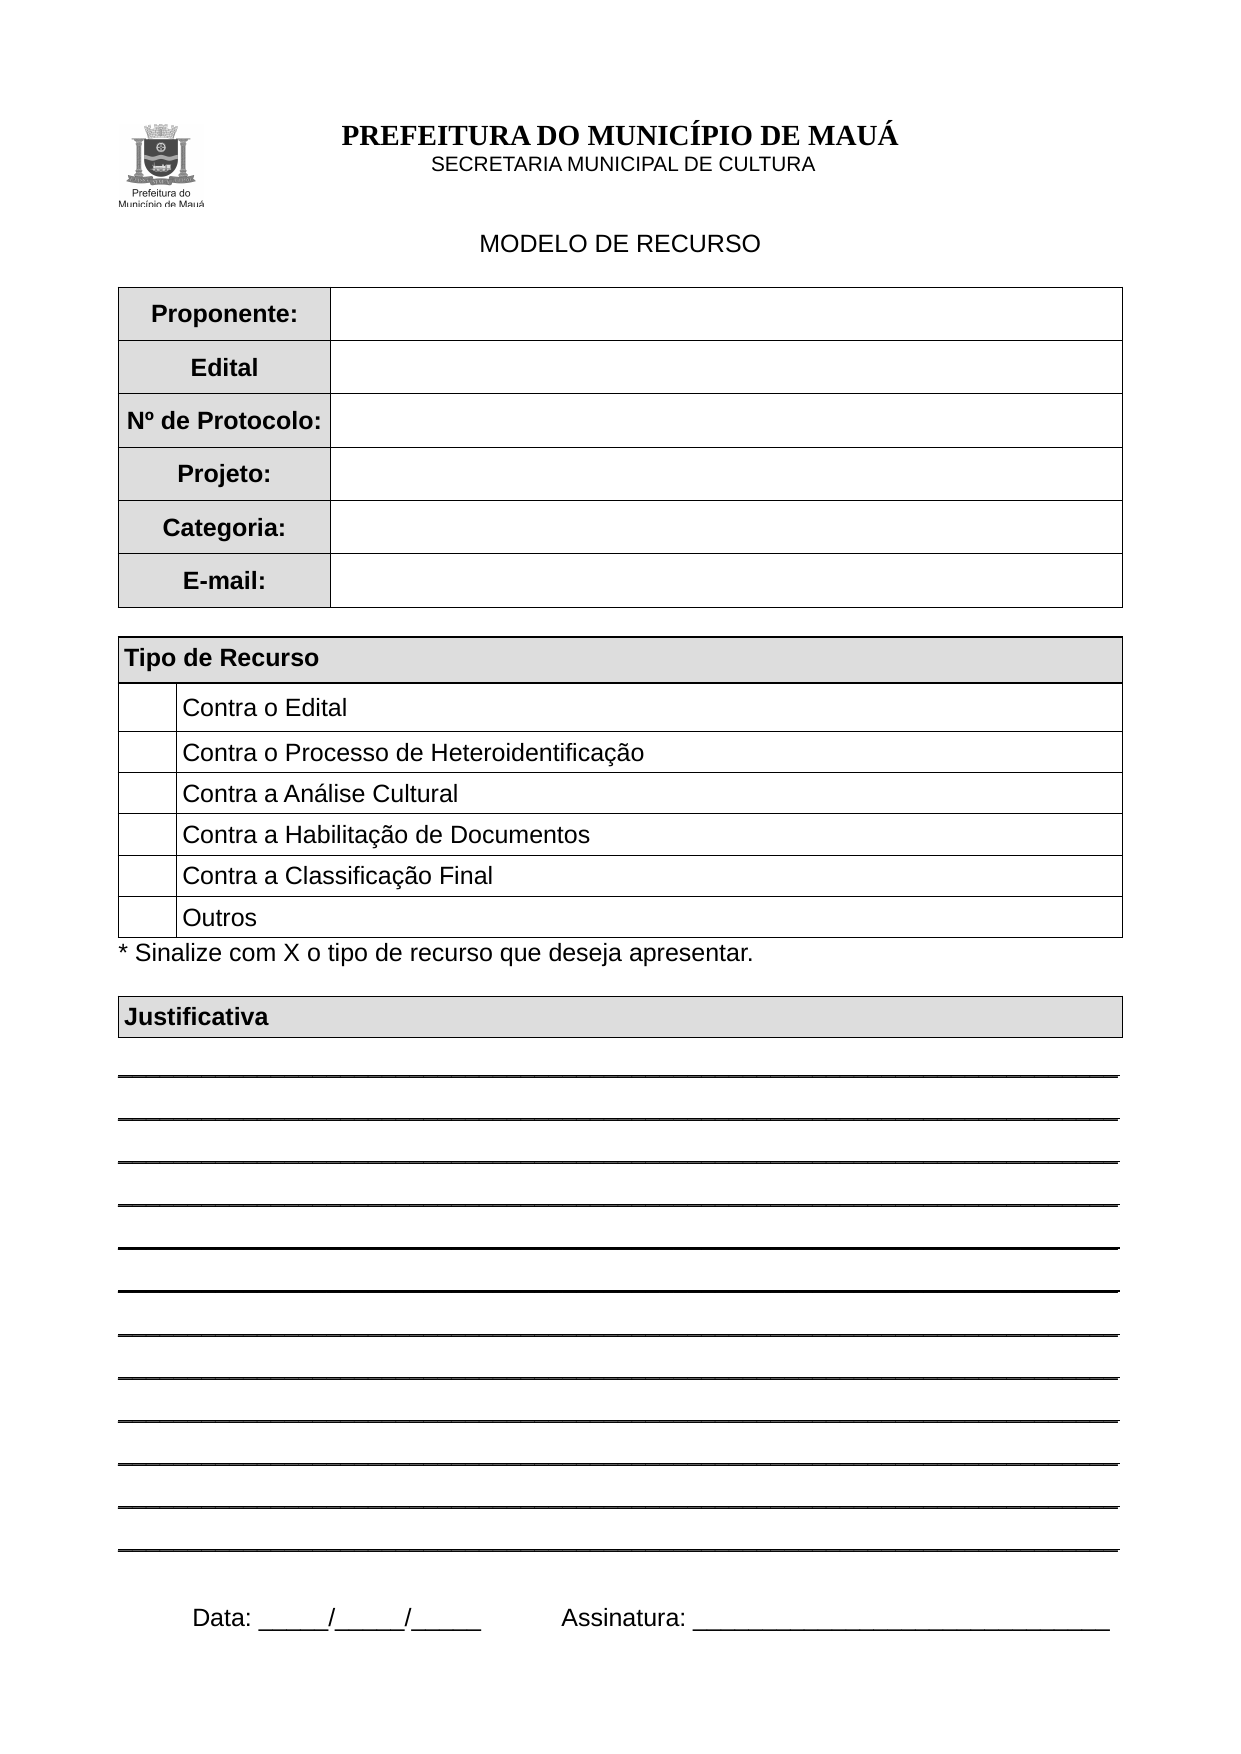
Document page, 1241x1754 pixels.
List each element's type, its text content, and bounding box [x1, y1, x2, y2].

table_cell Nº de Protocolo: [119, 394, 330, 447]
table_header Tipo de Recurso [119, 638, 1122, 682]
table_header Contra o Edital [177, 684, 1122, 731]
table_header [331, 288, 1122, 340]
table_cell [119, 856, 176, 896]
table_header Proponente: [119, 288, 330, 340]
table_cell [331, 554, 1122, 607]
table_cell [331, 394, 1122, 447]
table_cell [331, 341, 1122, 393]
text * Sinalize com X o tipo de recurso que deseja apresentar. [118, 938, 1122, 967]
table_cell Contra a Classificação Final [177, 856, 1122, 896]
table_cell [119, 814, 176, 854]
picture [118, 124, 204, 210]
table_cell [331, 501, 1122, 553]
table_cell [331, 448, 1122, 500]
text ________________________________________________________________________________________________________________________________________________________________________________________________________________________________________________________________________________________________________________________________________________________________________________________________________________________________________________________________________________________________________________________________________________________________________________________________________________________________________________________________________________________________________________________________________________________________________________________________________________________________________________________________________________________________ [118, 1050, 1122, 1553]
text Data: _____/_____/_____ Assinatura: ______________________________ [118, 1603, 1122, 1632]
table_cell Contra o Processo de Heteroidentificação [177, 732, 1122, 772]
table_cell Outros [177, 897, 1122, 937]
table_cell [119, 732, 176, 772]
table_cell Contra a Análise Cultural [177, 773, 1122, 813]
table_cell Edital [119, 341, 330, 393]
table_cell [119, 897, 176, 937]
table_cell Projeto: [119, 448, 330, 500]
table_cell Contra a Habilitação de Documentos [177, 814, 1122, 854]
table_cell [119, 773, 176, 813]
table_header [119, 684, 176, 731]
text MODELO DE RECURSO [118, 229, 1122, 258]
table_header Justificativa [119, 997, 1122, 1037]
table_cell Categoria: [119, 501, 330, 553]
table_cell E-mail: [119, 554, 330, 607]
